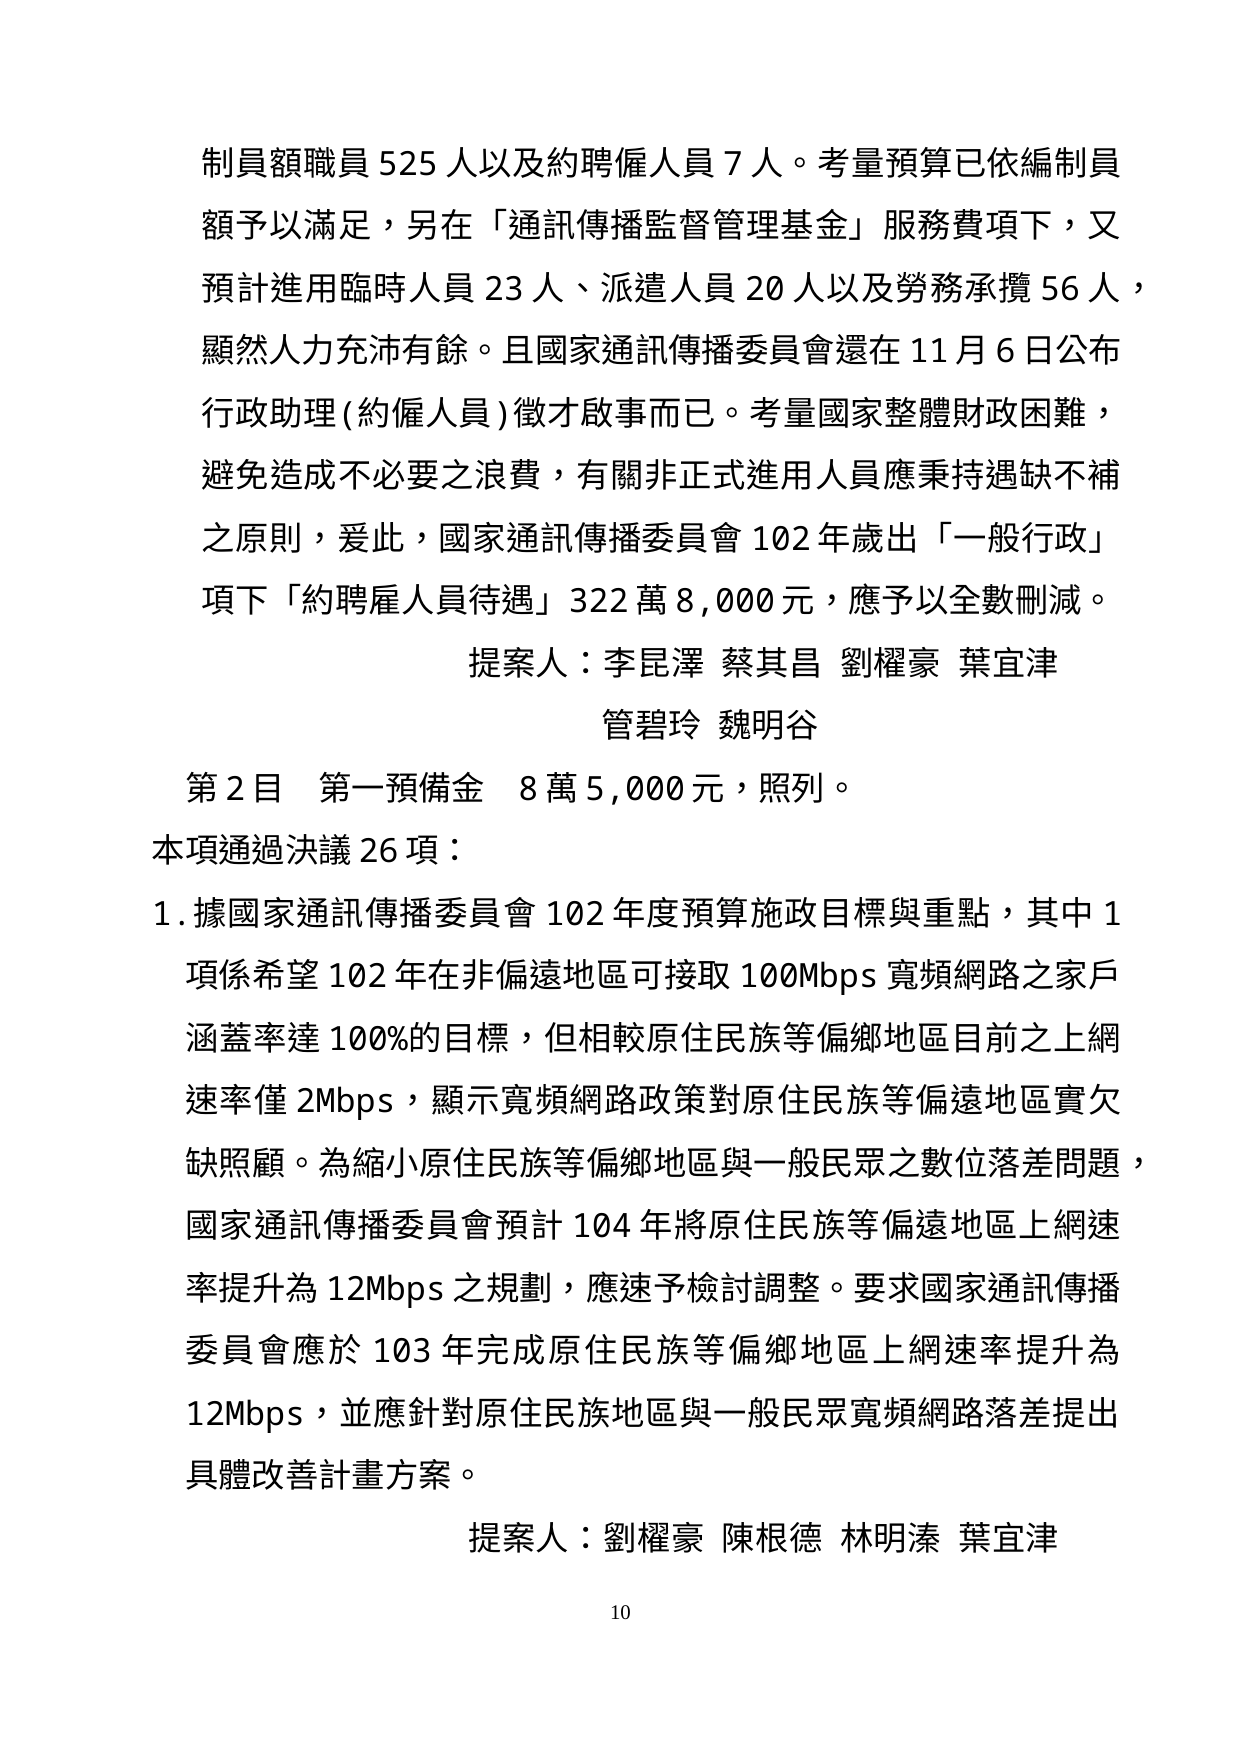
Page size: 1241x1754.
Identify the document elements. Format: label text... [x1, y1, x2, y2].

text 6.國家通訊傳播委員會102年度配置預算員額532人，含法定編制員額職員525人以及約聘僱人員7人。考量預算已依編制員額予以滿足，另在「通訊傳播監督管理基金」服務費項下，又預計進用臨時人員23人、派遣人員20人以及勞務承攬56人，顯然人力充沛有餘。且國家通訊傳播委員會還在11月6日公布行政助理(約僱人員)徵才啟事而已。考量國家整體財政困難，避免造成不必要之浪費，有關非正式進用人員應秉持遇缺不補之原則，爰此，國家通訊傳播委員會102年歲出「一般行政」項下「約聘雇人員待遇」322萬8,000元，應予以全數刪減。 [168, 119, 1122, 619]
text 1.據國家通訊傳播委員會102年度預算施政目標與重點，其中1項係希望102年在非偏遠地區可接取100Mbps寬頻網路之家戶涵蓋率達100%的目標，但相較原住民族等偏鄉地區目前之上網速率僅2Mbps，顯示寬頻網路政策對原住民族等偏遠地區實欠缺照顧。為縮小原住民族等偏鄉地區與一般民眾之數位落差問題，國家通訊傳播委員會預計104年將原住民族等偏遠地區上網速率提升為12Mbps之規劃，應速予檢討調整。要求國家通訊傳播委員會應於103年完成原住民族等偏鄉地區上網速率提升為12Mbps，並應針對原住民族地區與一般民眾寬頻網路落差提出具體改善計畫方案。 [152, 869, 1122, 1494]
text 第2目 第一預備金 8萬5,000元，照列。 [118, 744, 1122, 807]
text 本項通過決議26項： [152, 807, 1122, 869]
text 提案人：李昆澤 蔡其昌 劉櫂豪 葉宜津 管碧玲 魏明谷 [468, 619, 1059, 744]
text 提案人：劉櫂豪 陳根德 林明溱 葉宜津 [468, 1494, 1059, 1557]
